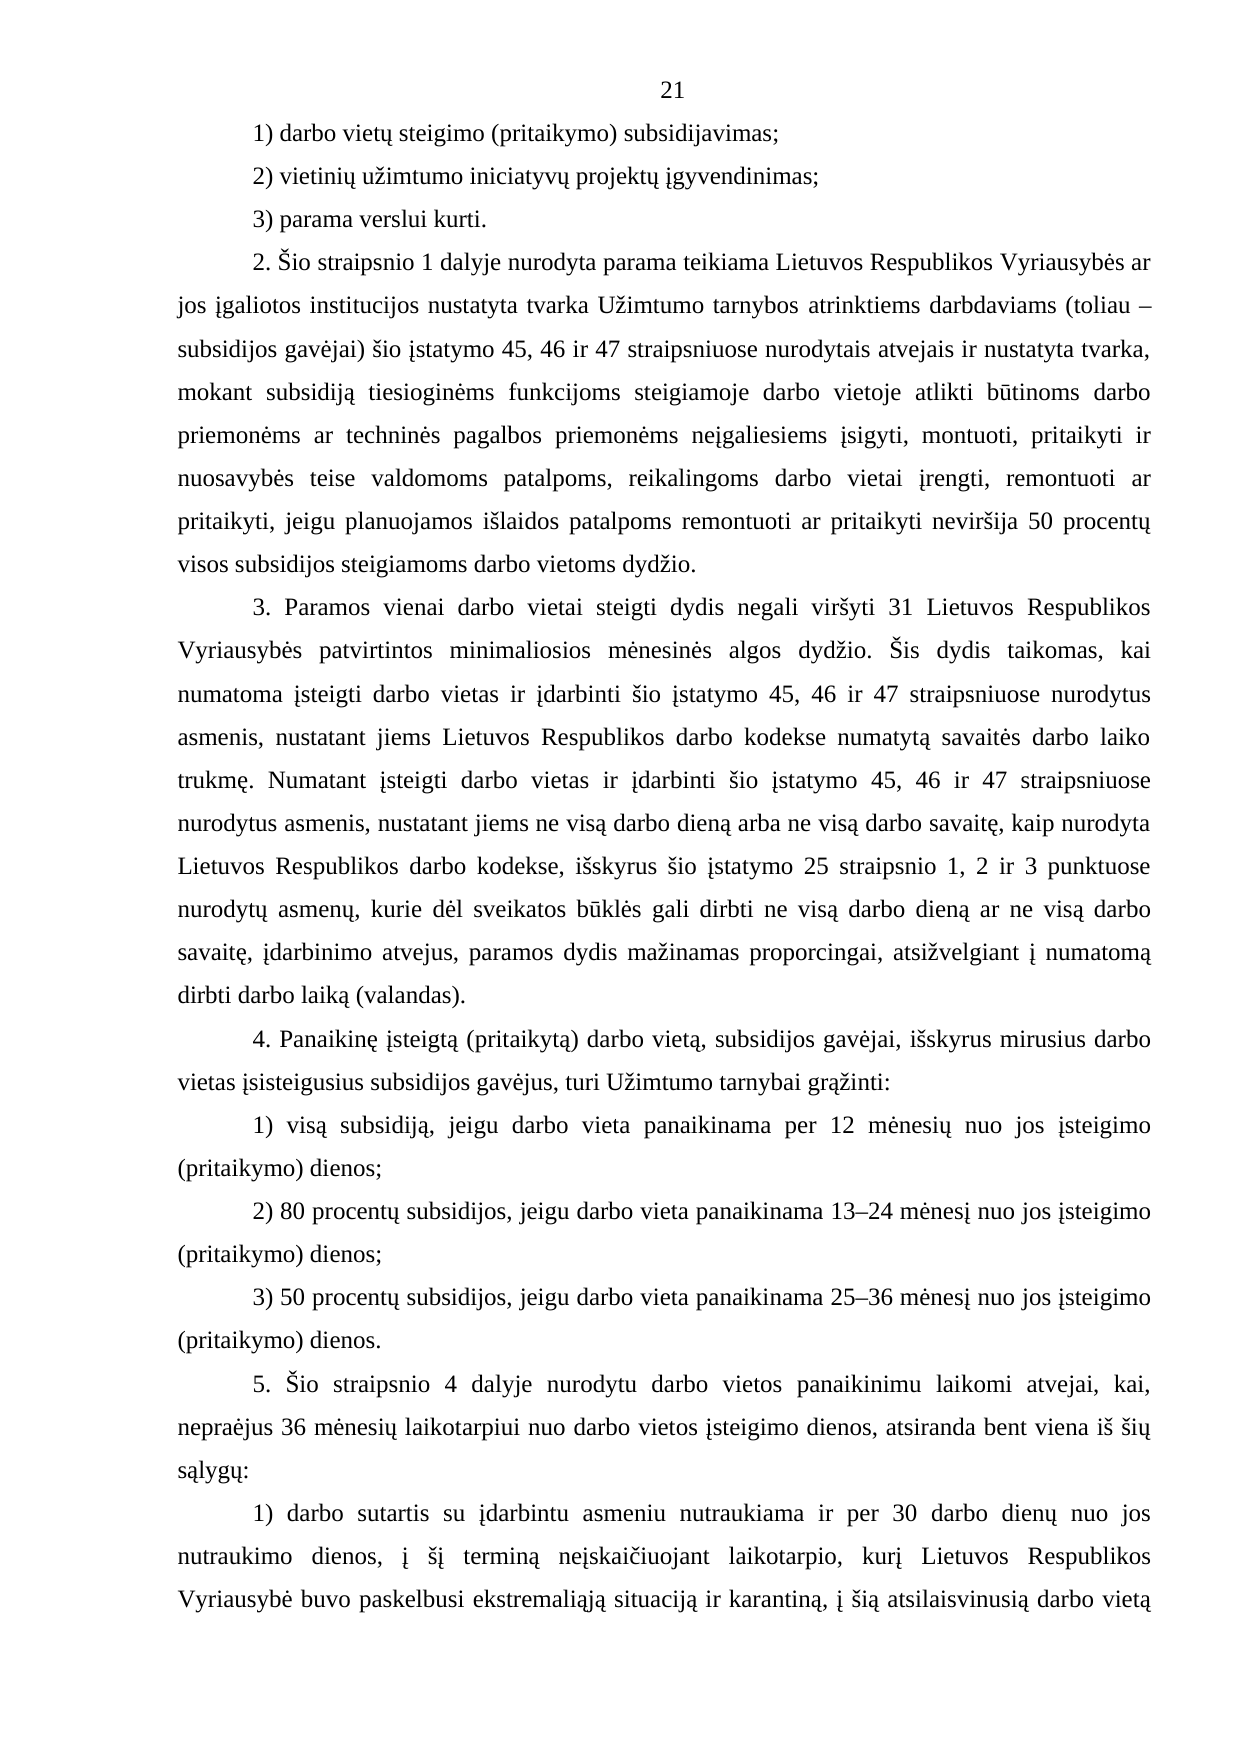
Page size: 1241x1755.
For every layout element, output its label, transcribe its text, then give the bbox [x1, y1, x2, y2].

text 1) darbo vietų steigimo (pritaikymo) subsidijavimas; [177, 118, 1152, 147]
text 5. Šio straipsnio 4 dalyje nurodytu darbo vietos panaikinimu laikomi atvejai, kai, nepraėjus 36 mėnesių laikotarpiui nuo darbo vietos įsteigimo dienos, atsiranda bent viena iš šių sąlygų: [177, 1369, 1152, 1484]
text 4. Panaikinę įsteigtą (pritaikytą) darbo vietą, subsidijos gavėjai, išskyrus mirusius darbo vietas įsisteigusius subsidijos gavėjus, turi Užimtumo tarnybai grąžinti: [177, 1024, 1152, 1096]
text 3. Paramos vienai darbo vietai steigti dydis negali viršyti 31 Lietuvos Respublikos Vyriausybės patvirtintos minimaliosios mėnesinės algos dydžio. Šis dydis taikomas, kai numatoma įsteigti darbo vietas ir įdarbinti šio įstatymo 45, 46 ir 47 straipsniuose nurodytus asmenis, nustatant jiems Lietuvos Respublikos darbo kodekse numatytą savaitės darbo laiko trukmę. Numatant įsteigti darbo vietas ir įdarbinti šio įstatymo 45, 46 ir 47 straipsniuose nurodytus asmenis, nustatant jiems ne visą darbo dieną arba ne visą darbo savaitę, kaip nurodyta Lietuvos Respublikos darbo kodekse, išskyrus šio įstatymo 25 straipsnio 1, 2 ir 3 punktuose nurodytų asmenų, kurie dėl sveikatos būklės gali dirbti ne visą darbo dieną ar ne visą darbo savaitę, įdarbinimo atvejus, paramos dydis mažinamas proporcingai, atsižvelgiant į numatomą dirbti darbo laiką (valandas). [177, 592, 1152, 1009]
text 3) 50 procentų subsidijos, jeigu darbo vieta panaikinama 25–36 mėnesį nuo jos įsteigimo (pritaikymo) dienos. [177, 1282, 1152, 1354]
text 2. Šio straipsnio 1 dalyje nurodyta parama teikiama Lietuvos Respublikos Vyriausybės ar jos įgaliotos institucijos nustatyta tvarka Užimtumo tarnybos atrinktiems darbdaviams (toliau – subsidijos gavėjai) šio įstatymo 45, 46 ir 47 straipsniuose nurodytais atvejais ir nustatyta tvarka, mokant subsidiją tiesioginėms funkcijoms steigiamoje darbo vietoje atlikti būtinoms darbo priemonėms ar techninės pagalbos priemonėms neįgaliesiems įsigyti, montuoti, pritaikyti ir nuosavybės teise valdomoms patalpoms, reikalingoms darbo vietai įrengti, remontuoti ar pritaikyti, jeigu planuojamos išlaidos patalpoms remontuoti ar pritaikyti neviršija 50 procentų visos subsidijos steigiamoms darbo vietoms dydžio. [177, 247, 1152, 578]
text 1) visą subsidiją, jeigu darbo vieta panaikinama per 12 mėnesių nuo jos įsteigimo (pritaikymo) dienos; [177, 1110, 1152, 1182]
text 1) darbo sutartis su įdarbintu asmeniu nutraukiama ir per 30 darbo dienų nuo jos nutraukimo dienos, į šį terminą neįskaičiuojant laikotarpio, kurį Lietuvos Respublikos Vyriausybė buvo paskelbusi ekstremaliąją situaciją ir karantiną, į šią atsilaisvinusią darbo vietą [177, 1498, 1152, 1613]
text 2) 80 procentų subsidijos, jeigu darbo vieta panaikinama 13–24 mėnesį nuo jos įsteigimo (pritaikymo) dienos; [177, 1196, 1152, 1268]
text 3) parama verslui kurti. [177, 204, 1152, 233]
text 2) vietinių užimtumo iniciatyvų projektų įgyvendinimas; [177, 161, 1152, 190]
